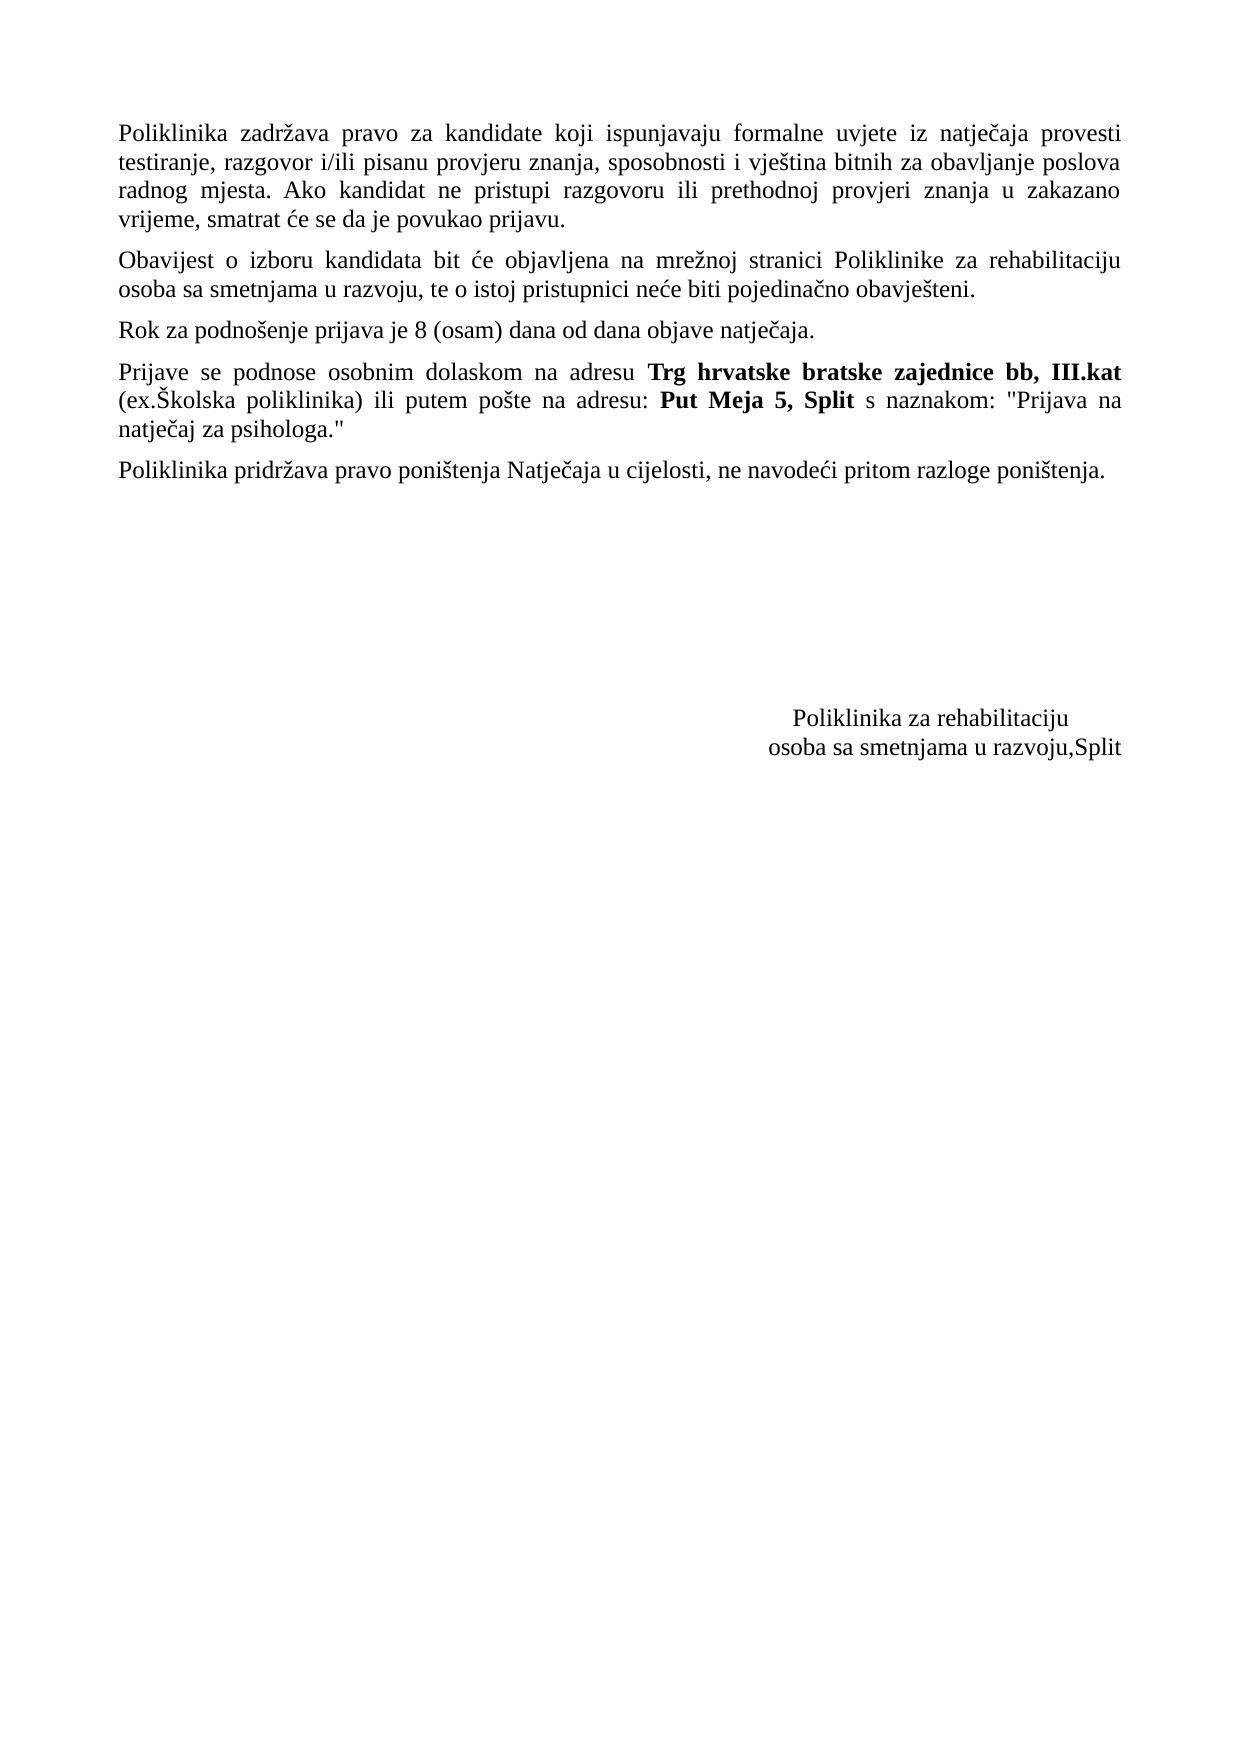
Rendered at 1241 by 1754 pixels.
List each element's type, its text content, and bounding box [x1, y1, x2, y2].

text Poliklinika pridržava pravo poništenja Natječaja u cijelosti, ne navodeći pritom razloge poništenja. [118, 456, 1122, 484]
text osoba sa smetnjama u razvoju,Split [118, 732, 1122, 761]
text Rok za podnošenje prijava je 8 (osam) dana od dana objave natječaja. [118, 316, 1122, 344]
text Prijave se podnose osobnim dolaskom na adresu Trg hrvatske bratske zajednice bb, III.kat (ex.Školska poliklinika) ili putem pošte na adresu: Put Meja 5, Split s naznakom: "Prijava na natječaj za psihologa." [118, 357, 1122, 443]
text Obavijest o izboru kandidata bit će objavljena na mrežnoj stranici Poliklinike za rehabilitaciju osoba sa smetnjama u razvoju, te o istoj pristupnici neće biti pojedinačno obavješteni. [118, 246, 1122, 303]
text Poliklinika zadržava pravo za kandidate koji ispunjavaju formalne uvjete iz natječaja provesti testiranje, razgovor i/ili pisanu provjeru znanja, sposobnosti i vještina bitnih za obavljanje poslova radnog mjesta. Ako kandidat ne pristupi razgovoru ili prethodnoj provjeri znanja u zakazano vrijeme, smatrat će se da je povukao prijavu. [118, 118, 1122, 233]
text Poliklinika za rehabilitaciju [118, 703, 1122, 732]
